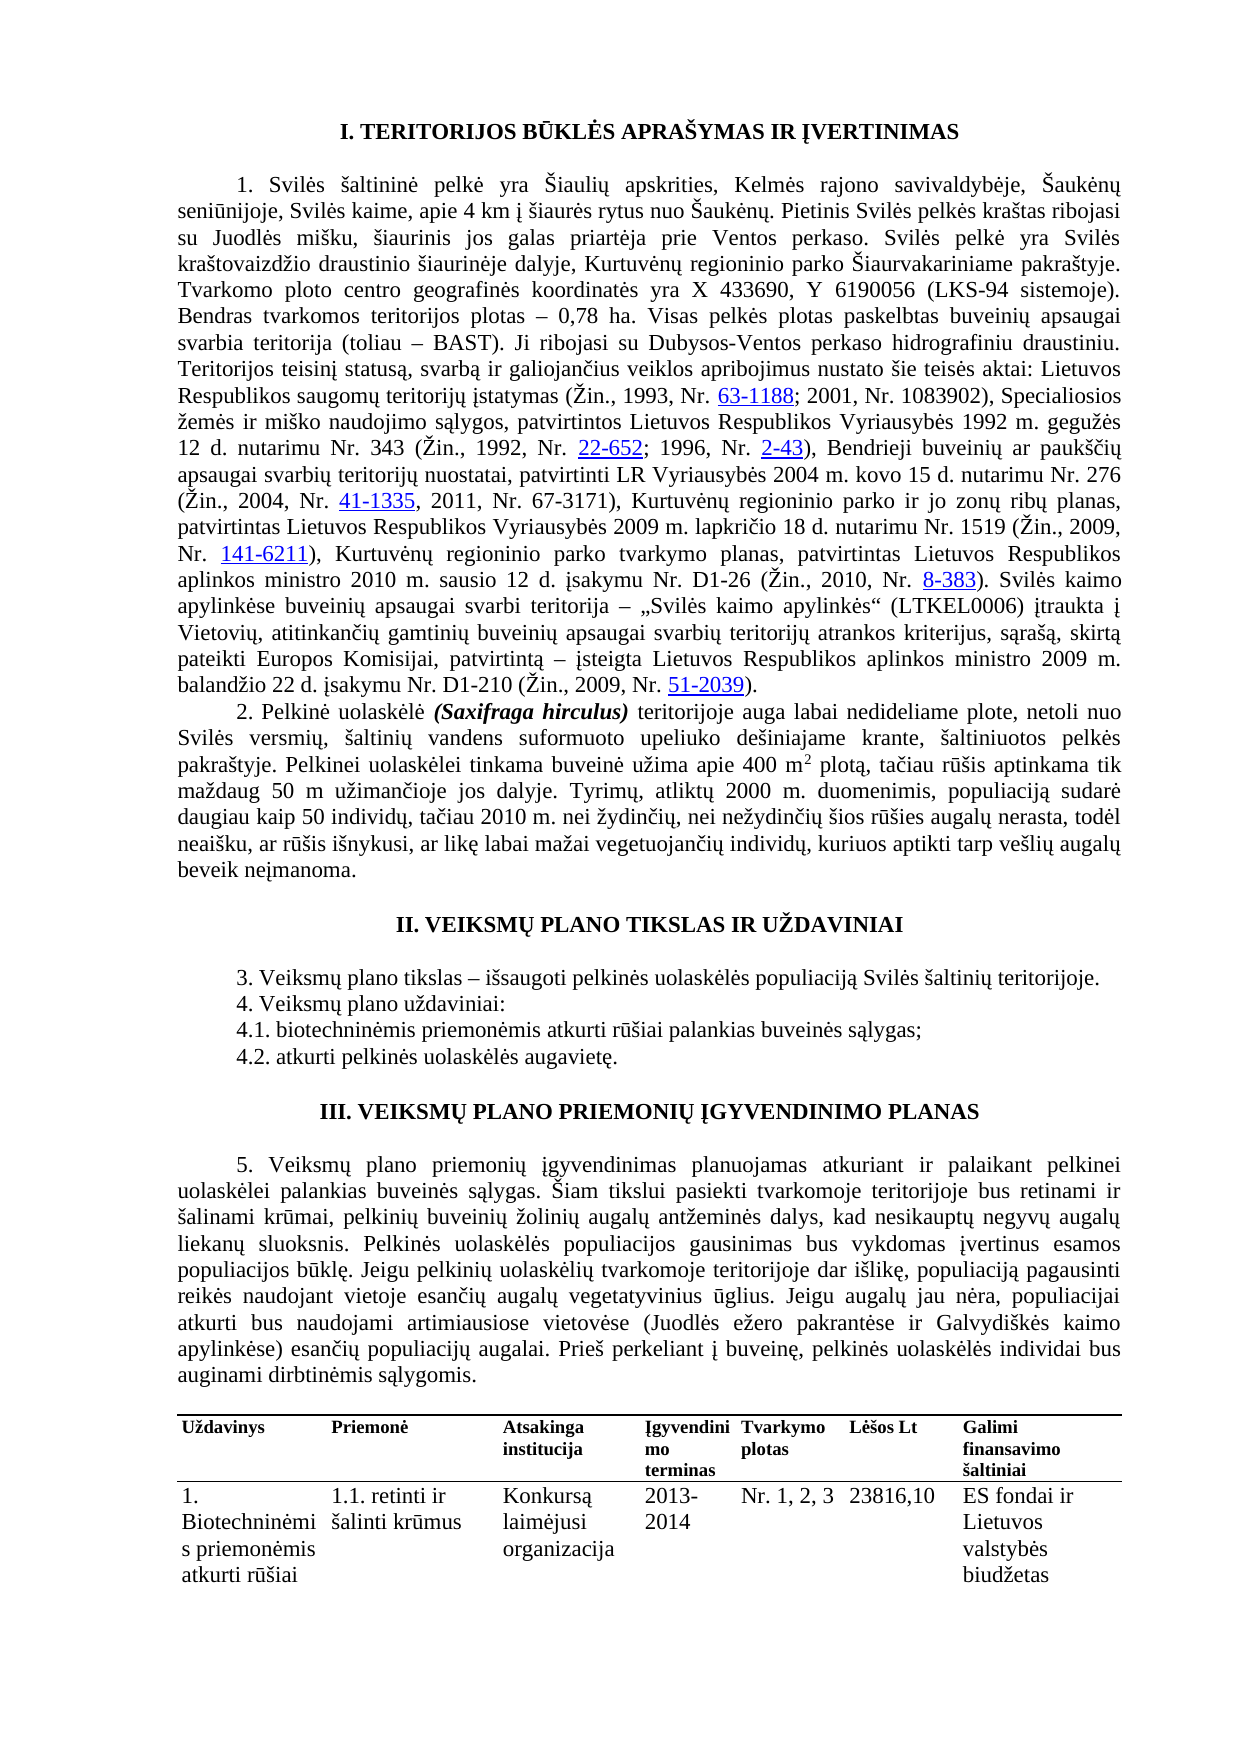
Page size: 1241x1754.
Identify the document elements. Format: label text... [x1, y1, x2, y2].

table_header Uždavinys [177, 1416, 327, 1481]
text 2. Pelkinė uolaskėlė (Saxifraga hirculus) teritorijoje auga labai nedideliame plote, netoli nuo Svilės versmių, šaltinių vandens suformuoto upeliuko dešiniajame krante, šaltiniuotos pelkės pakraštyje. Pelkinei uolaskėlei tinkama buveinė užima apie 400 m2 plotą, tačiau rūšis aptinkama tik maždaug 50 m užimančioje jos dalyje. Tyrimų, atliktų 2000 m. duomenimis, populiaciją sudarė daugiau kaip 50 individų, tačiau 2010 m. nei žydinčių, nei nežydinčių šios rūšies augalų nerasta, todėl neaišku, ar rūšis išnykusi, ar likę labai mažai vegetuojančių individų, kuriuos aptikti tarp vešlių augalų beveik neįmanoma. [177, 698, 1122, 882]
table_cell ES fondai ir Lietuvos valstybės biudžetas [959, 1482, 1122, 1588]
text 1. Svilės šaltininė pelkė yra Šiaulių apskrities, Kelmės rajono savivaldybėje, Šaukėnų seniūnijoje, Svilės kaime, apie 4 km į šiaurės rytus nuo Šaukėnų. Pietinis Svilės pelkės kraštas ribojasi su Juodlės mišku, šiaurinis jos galas priartėja prie Ventos perkaso. Svilės pelkė yra Svilės kraštovaizdžio draustinio šiaurinėje dalyje, Kurtuvėnų regioninio parko Šiaurvakariniame pakraštyje. Tvarkomo ploto centro geografinės koordinatės yra X 433690, Y 6190056 (LKS-94 sistemoje). Bendras tvarkomos teritorijos plotas – 0,78 ha. Visas pelkės plotas paskelbtas buveinių apsaugai svarbia teritorija (toliau – BAST). Ji ribojasi su Dubysos-Ventos perkaso hidrografiniu draustiniu. Teritorijos teisinį statusą, svarbą ir galiojančius veiklos apribojimus nustato šie teisės aktai: Lietuvos Respublikos saugomų teritorijų įstatymas (Žin., 1993, Nr. 63-1188; 2001, Nr. 1083902), Specialiosios žemės ir miško naudojimo sąlygos, patvirtintos Lietuvos Respublikos Vyriausybės 1992 m. gegužės 12 d. nutarimu Nr. 343 (Žin., 1992, Nr. 22-652; 1996, Nr. 2-43), Bendrieji buveinių ar paukščių apsaugai svarbių teritorijų nuostatai, patvirtinti LR Vyriausybės 2004 m. kovo 15 d. nutarimu Nr. 276 (Žin., 2004, Nr. 41-1335, 2011, Nr. 67-3171), Kurtuvėnų regioninio parko ir jo zonų ribų planas, patvirtintas Lietuvos Respublikos Vyriausybės 2009 m. lapkričio 18 d. nutarimu Nr. 1519 (Žin., 2009, Nr. 141-6211), Kurtuvėnų regioninio parko tvarkymo planas, patvirtintas Lietuvos Respublikos aplinkos ministro 2010 m. sausio 12 d. įsakymu Nr. D1-26 (Žin., 2010, Nr. 8-383). Svilės kaimo apylinkėse buveinių apsaugai svarbi teritorija – „Svilės kaimo apylinkės“ (LTKEL0006) įtraukta į Vietovių, atitinkančių gamtinių buveinių apsaugai svarbių teritorijų atrankos kriterijus, sąrašą, skirtą pateikti Europos Komisijai, patvirtintą – įsteigta Lietuvos Respublikos aplinkos ministro 2009 m. balandžio 22 d. įsakymu Nr. D1-210 (Žin., 2009, Nr. 51-2039). [177, 171, 1122, 698]
table_cell Nr. 1, 2, 3 [737, 1482, 845, 1588]
text 4.1. biotechninėmis priemonėmis atkurti rūšiai palankias buveinės sąlygas; [177, 1017, 1122, 1043]
text 4. Veiksmų plano uždaviniai: [177, 990, 1122, 1017]
table_header Priemonė [327, 1416, 498, 1481]
table_header Tvarkymo plotas [737, 1416, 845, 1481]
table_cell 1. Biotechninėmis priemonėmis atkurti rūšiai [177, 1482, 327, 1588]
table_cell 23816,10 [845, 1482, 958, 1588]
table_header Galimi finansavimo šaltiniai [959, 1416, 1122, 1481]
text 4.2. atkurti pelkinės uolaskėlės augavietę. [177, 1043, 1122, 1069]
text 5. Veiksmų plano priemonių įgyvendinimas planuojamas atkuriant ir palaikant pelkinei uolaskėlei palankias buveinės sąlygas. Šiam tikslui pasiekti tvarkomoje teritorijoje bus retinami ir šalinami krūmai, pelkinių buveinių žolinių augalų antžeminės dalys, kad nesikauptų negyvų augalų liekanų sluoksnis. Pelkinės uolaskėlės populiacijos gausinimas bus vykdomas įvertinus esamos populiacijos būklę. Jeigu pelkinių uolaskėlių tvarkomoje teritorijoje dar išlikę, populiaciją pagausinti reikės naudojant vietoje esančių augalų vegetatyvinius ūglius. Jeigu augalų jau nėra, populiacijai atkurti bus naudojami artimiausiose vietovėse (Juodlės ežero pakrantėse ir Galvydiškės kaimo apylinkėse) esančių populiacijų augalai. Prieš perkeliant į buveinę, pelkinės uolaskėlės individai bus auginami dirbtinėmis sąlygomis. [177, 1151, 1122, 1388]
table_cell 2013-2014 [640, 1482, 737, 1588]
text 3. Veiksmų plano tikslas – išsaugoti pelkinės uolaskėlės populiaciją Svilės šaltinių teritorijoje. [177, 964, 1122, 990]
text III. VEIKSMŲ PLANO PRIEMONIŲ ĮGYVENDINIMO PLANAS [177, 1098, 1122, 1124]
table_header Įgyvendinimo terminas [640, 1416, 737, 1481]
text I. TERITORIJOS BŪKLĖS APRAŠYMAS IR ĮVERTINIMAS [177, 118, 1122, 144]
table_cell 1.1. retinti ir šalinti krūmus [327, 1482, 498, 1588]
table_header Atsakinga institucija [499, 1416, 640, 1481]
table_cell Konkursą laimėjusi organizacija [499, 1482, 640, 1588]
table_header Lėšos Lt [845, 1416, 958, 1481]
text II. VEIKSMŲ PLANO TIKSLAS IR UŽDAVINIAI [177, 911, 1122, 937]
